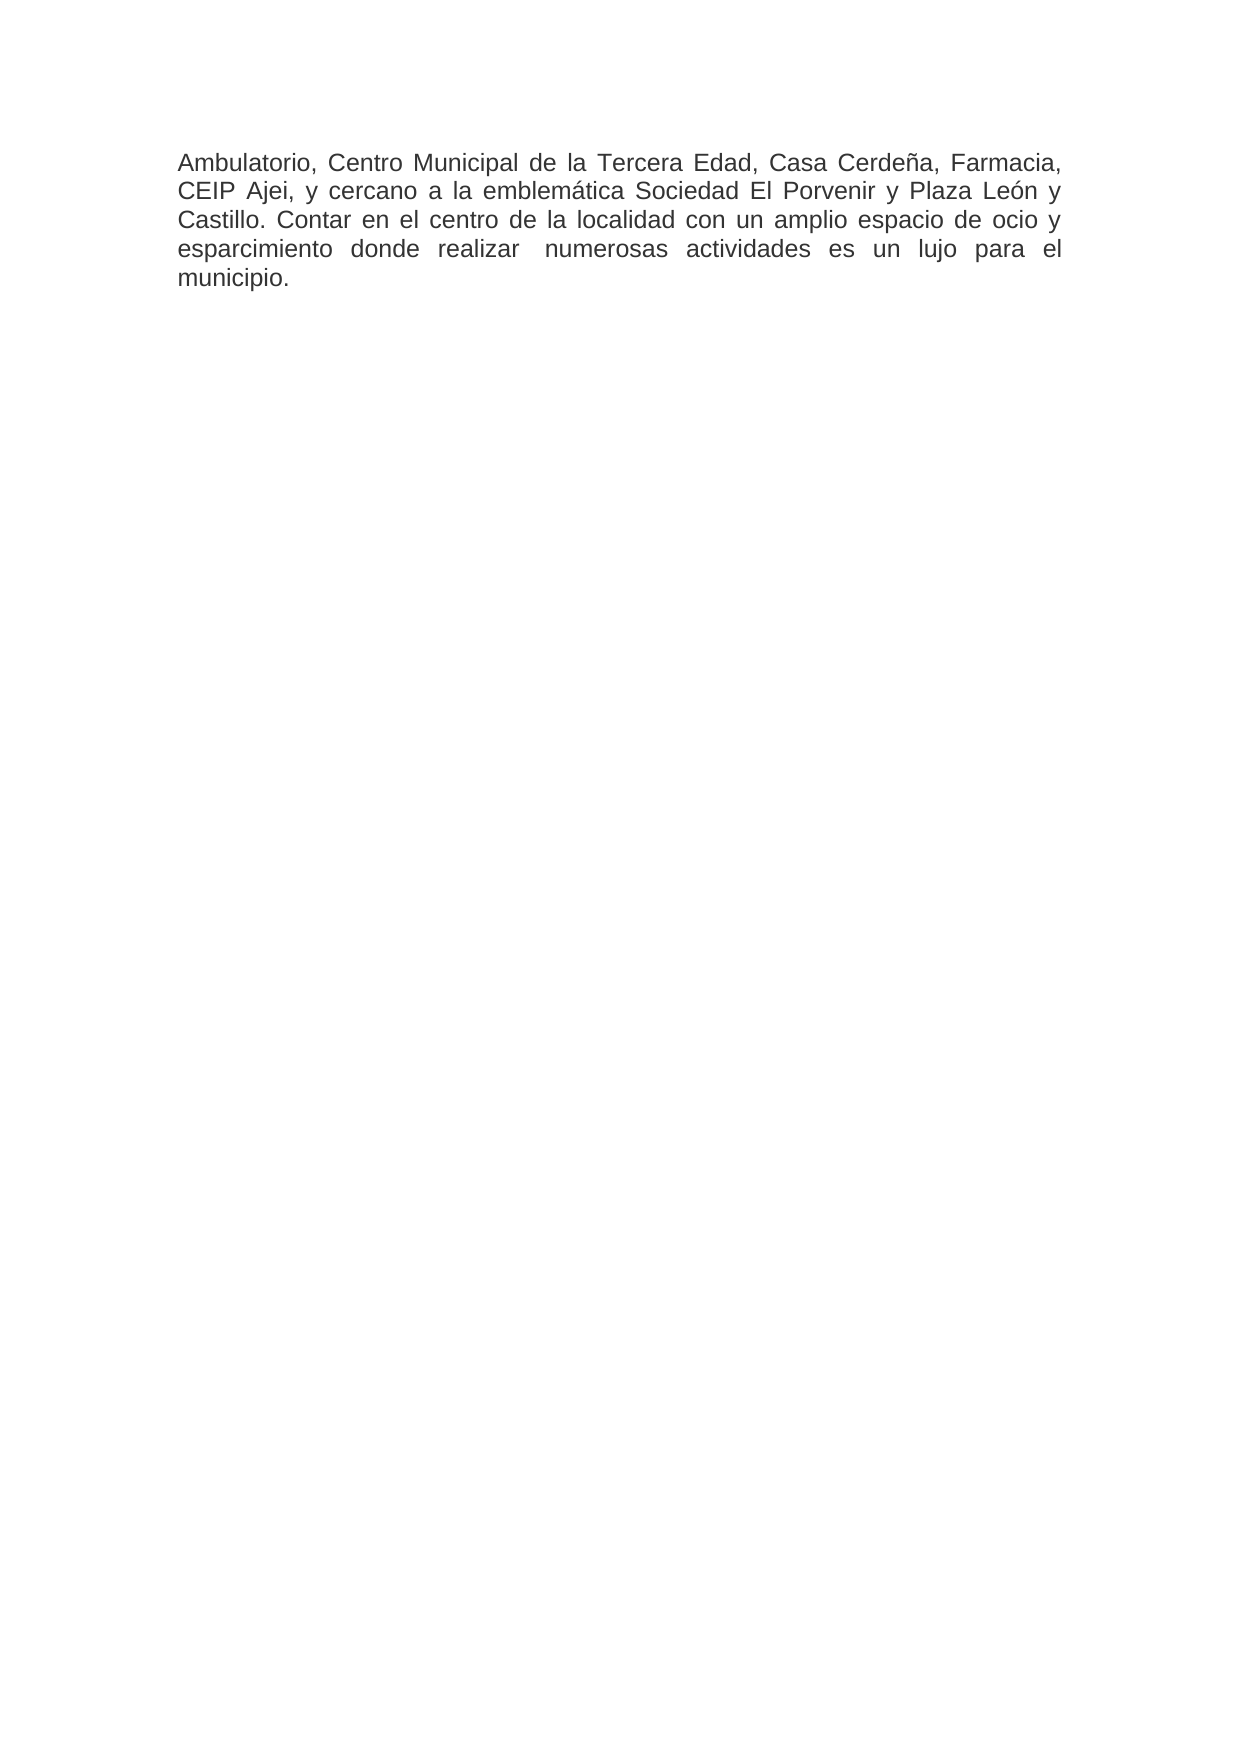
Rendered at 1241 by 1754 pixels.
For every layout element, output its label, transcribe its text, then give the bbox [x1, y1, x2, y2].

text Ambulatorio, Centro Municipal de la Tercera Edad, Casa Cerdeña, Farmacia, CEIP Ajei, y cercano a la emblemática Sociedad El Porvenir y Plaza León y Castillo. Contar en el centro de la localidad con un amplio espacio de ocio y esparcimiento donde realizar numerosas actividades es un lujo para el municipio. [177, 148, 1063, 291]
